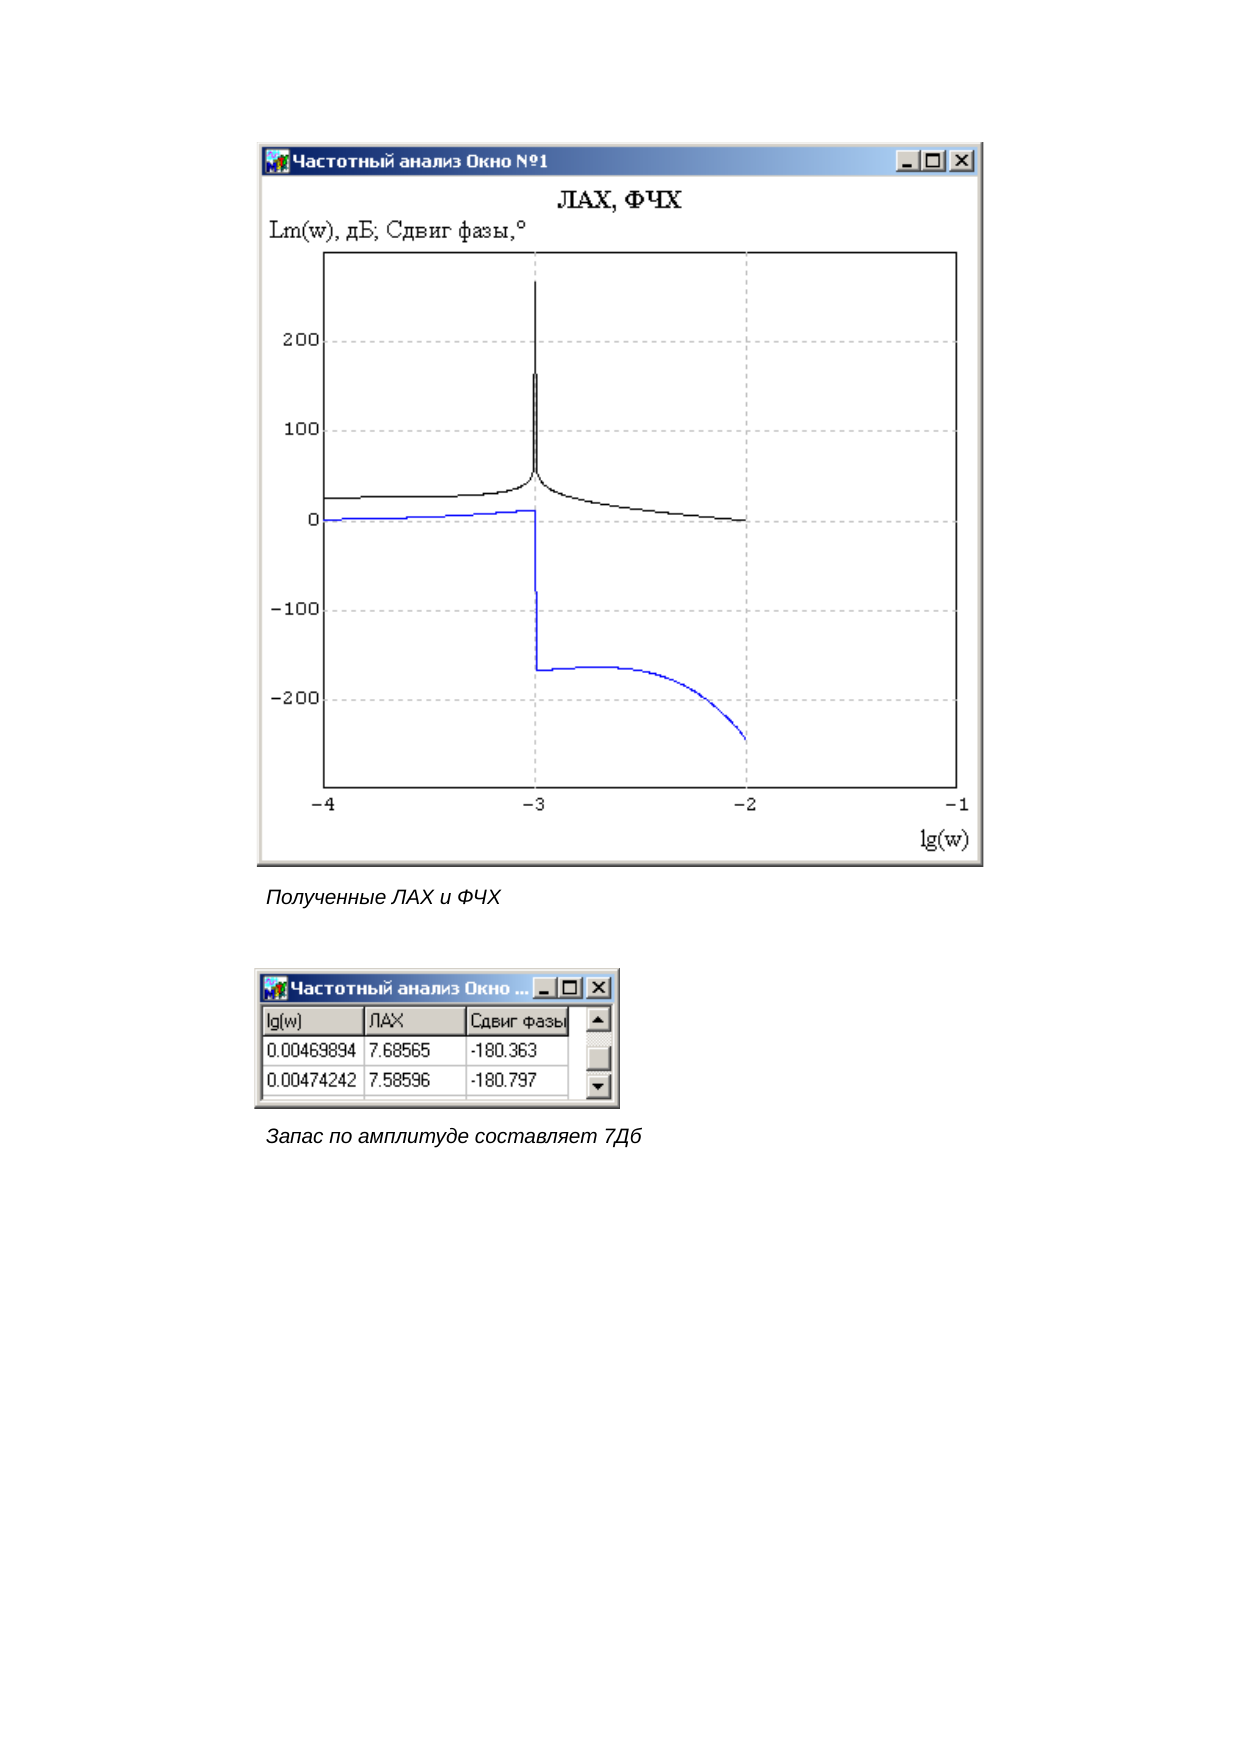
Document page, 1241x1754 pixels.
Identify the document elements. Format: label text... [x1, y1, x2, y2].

picture [254, 968, 620, 1109]
picture [256, 142, 984, 867]
text Запас по амплитуде составляет 7Дб [118, 1124, 1122, 1148]
text Полученные ЛАХ и ФЧХ [118, 861, 1122, 909]
